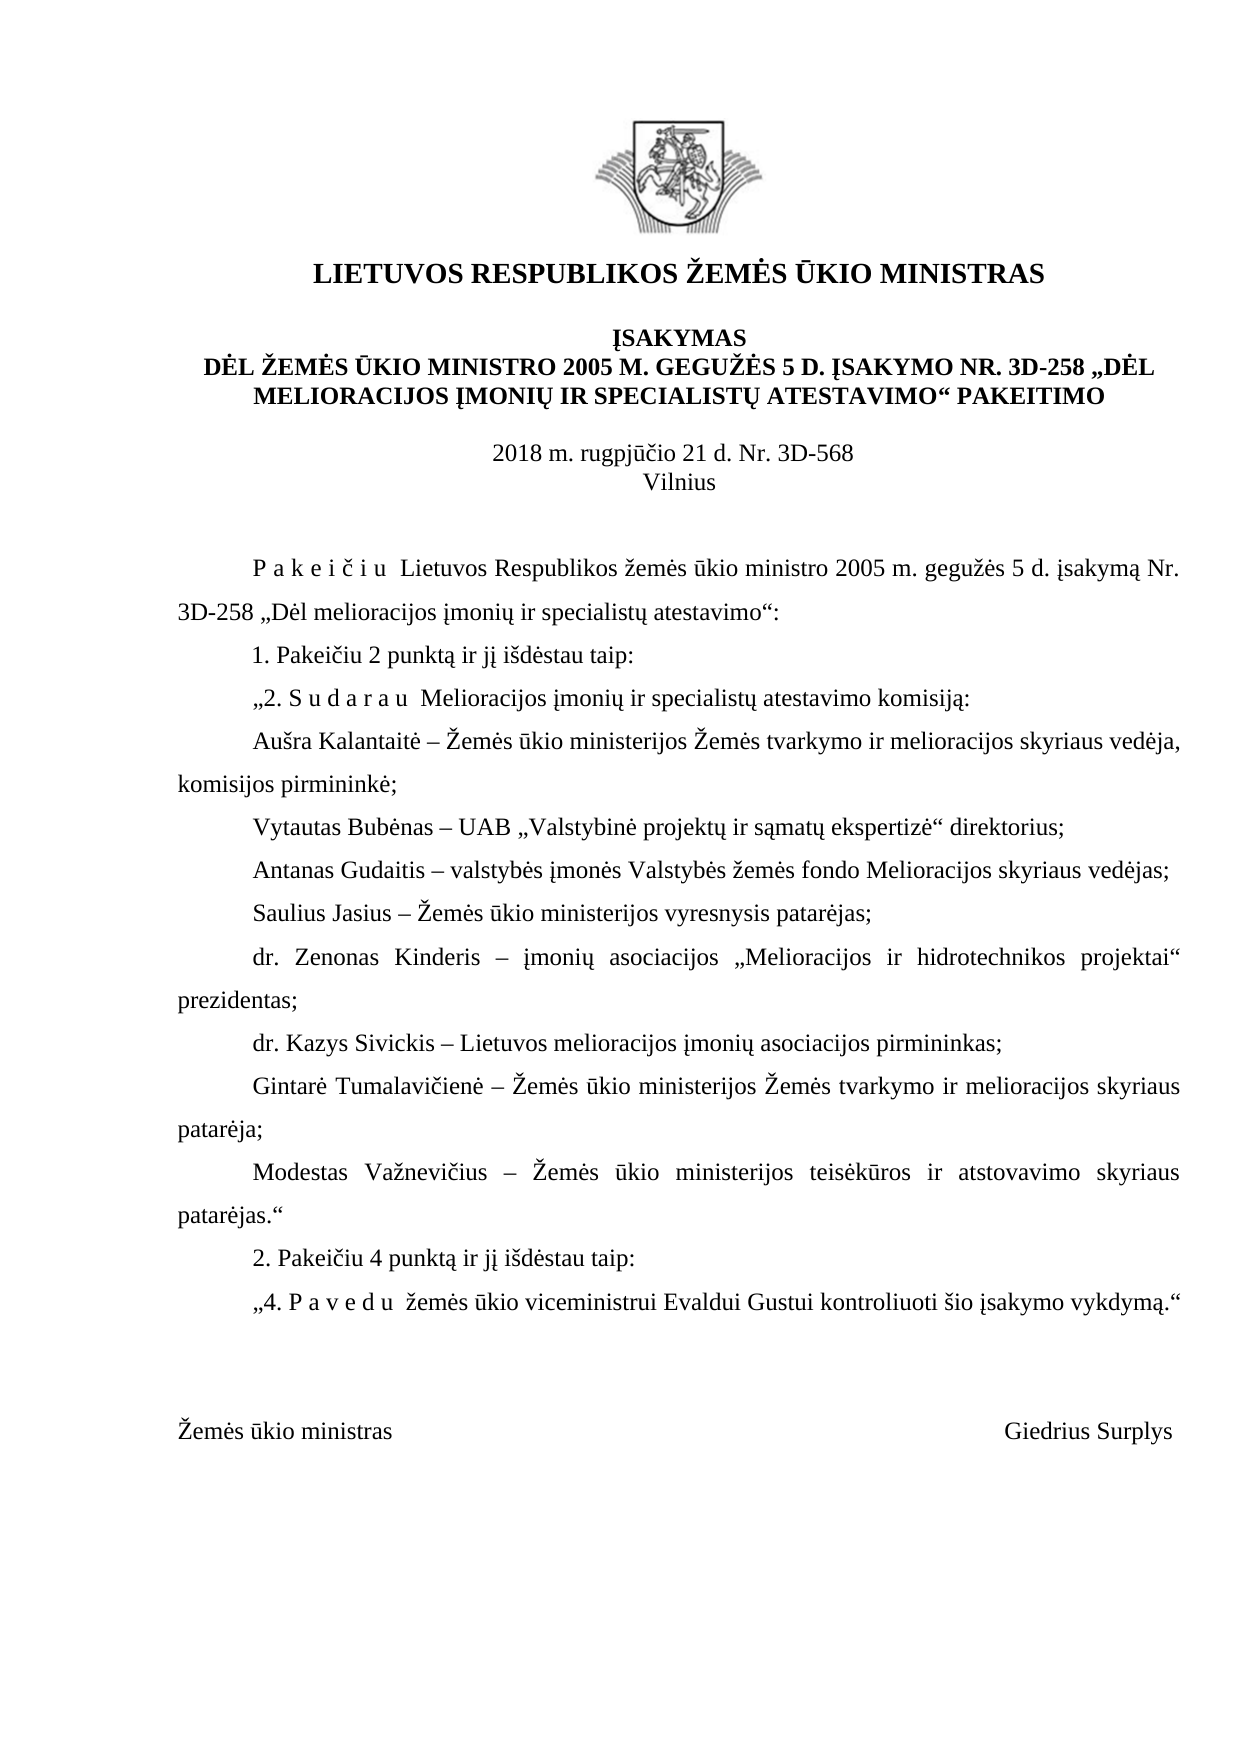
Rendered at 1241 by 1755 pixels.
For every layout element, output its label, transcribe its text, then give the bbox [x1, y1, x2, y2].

text DĖL ŽEMĖS ŪKIO MINISTRO 2005 M. gegužės 5 D. ĮSAKYMO nR. 3D-258 „DĖL melioracijos įmonių ir specialistų atestavimo“ PAKEITIMO [177, 352, 1181, 410]
text 2018 m. rugpjūčio 21 d. Nr. 3D-568 [177, 438, 1181, 467]
text dr. Zenonas Kinderis – įmonių asociacijos „Melioracijos ir hidrotechnikos projektai“ prezidentas; [177, 942, 1181, 1013]
text Vytautas Bubėnas – UAB „Valstybinė projektų ir sąmatų ekspertizė“ direktorius; [177, 812, 1181, 841]
text Saulius Jasius – Žemės ūkio ministerijos vyresnysis patarėjas; [177, 898, 1181, 927]
text Antanas Gudaitis – valstybės įmonės Valstybės žemės fondo Melioracijos skyriaus vedėjas; [177, 855, 1181, 884]
text P a k e i č i u Lietuvos Respublikos žemės ūkio ministro 2005 m. gegužės 5 d. įsakymą Nr. 3D-258 „Dėl melioracijos įmonių ir specialistų atestavimo“: [177, 553, 1181, 625]
text 2. Pakeičiu 4 punktą ir jį išdėstau taip: [177, 1243, 1181, 1272]
text dr. Kazys Sivickis – Lietuvos melioracijos įmonių asociacijos pirmininkas; [177, 1028, 1181, 1057]
text Modestas Važnevičius – Žemės ūkio ministerijos teisėkūros ir atstovavimo skyriaus patarėjas.“ [177, 1157, 1181, 1229]
text Vilnius [177, 467, 1181, 496]
text Aušra Kalantaitė – Žemės ūkio ministerijos Žemės tvarkymo ir melioracijos skyriaus vedėja, komisijos pirmininkė; [177, 726, 1181, 798]
text „4. P a v e d u žemės ūkio viceministrui Evaldui Gustui kontroliuoti šio įsakymo vykdymą.“ [177, 1287, 1181, 1315]
text ĮSAKYMAS [177, 323, 1181, 352]
text „2. S u d a r a u Melioracijos įmonių ir specialistų atestavimo komisiją: [177, 683, 1181, 712]
text 1. Pakeičiu 2 punktą ir jį išdėstau taip: [251, 640, 1181, 668]
text LIETUVOS RESPUBLIKOS ŽEMĖS ŪKIO MINISTRAS [177, 256, 1181, 290]
text Gintarė Tumalavičienė – Žemės ūkio ministerijos Žemės tvarkymo ir melioracijos skyriaus patarėja; [177, 1071, 1181, 1143]
text Žemės ūkio ministras Giedrius Surplys [177, 1416, 1181, 1445]
